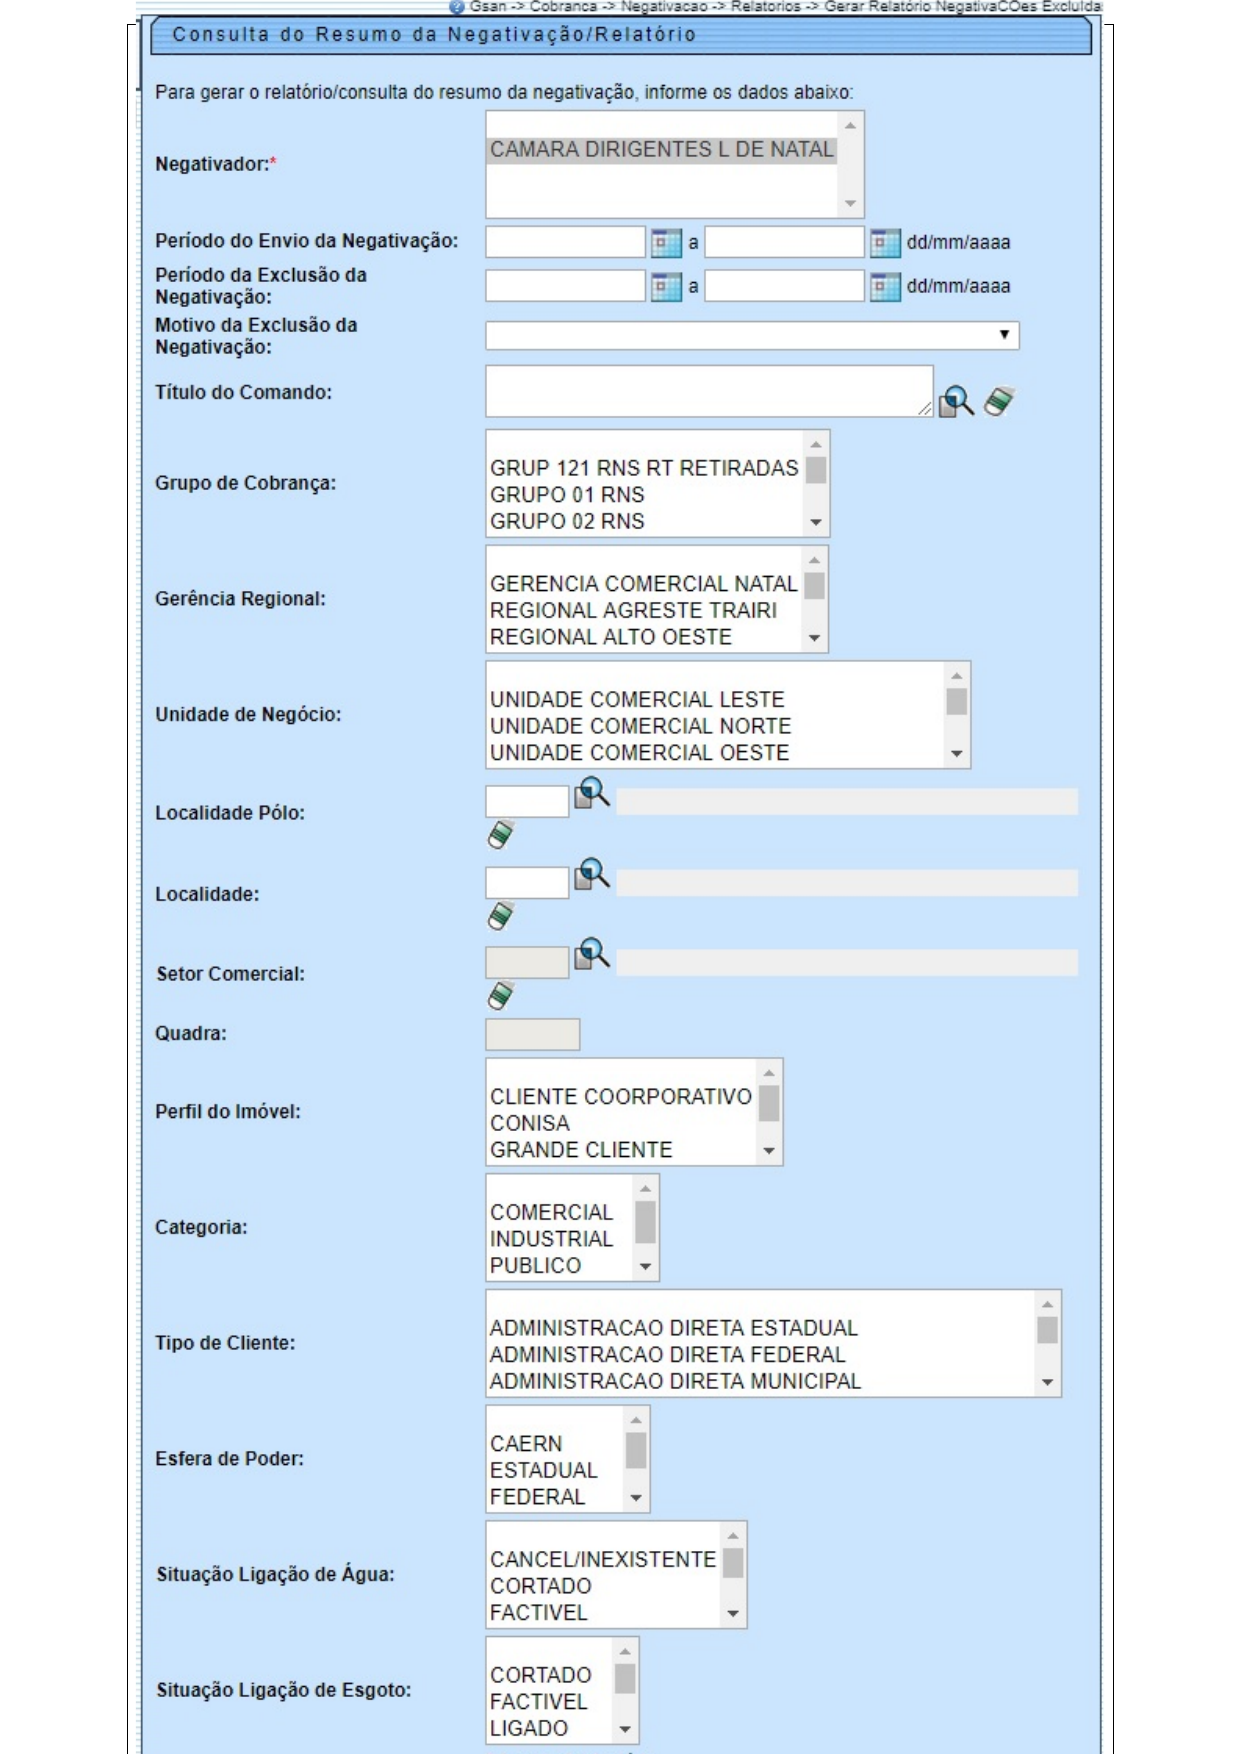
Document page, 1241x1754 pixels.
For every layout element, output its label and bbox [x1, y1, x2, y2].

table_header [128, 25, 135, 1754]
table_header [1105, 25, 1113, 1754]
picture [135, 0, 1105, 1754]
